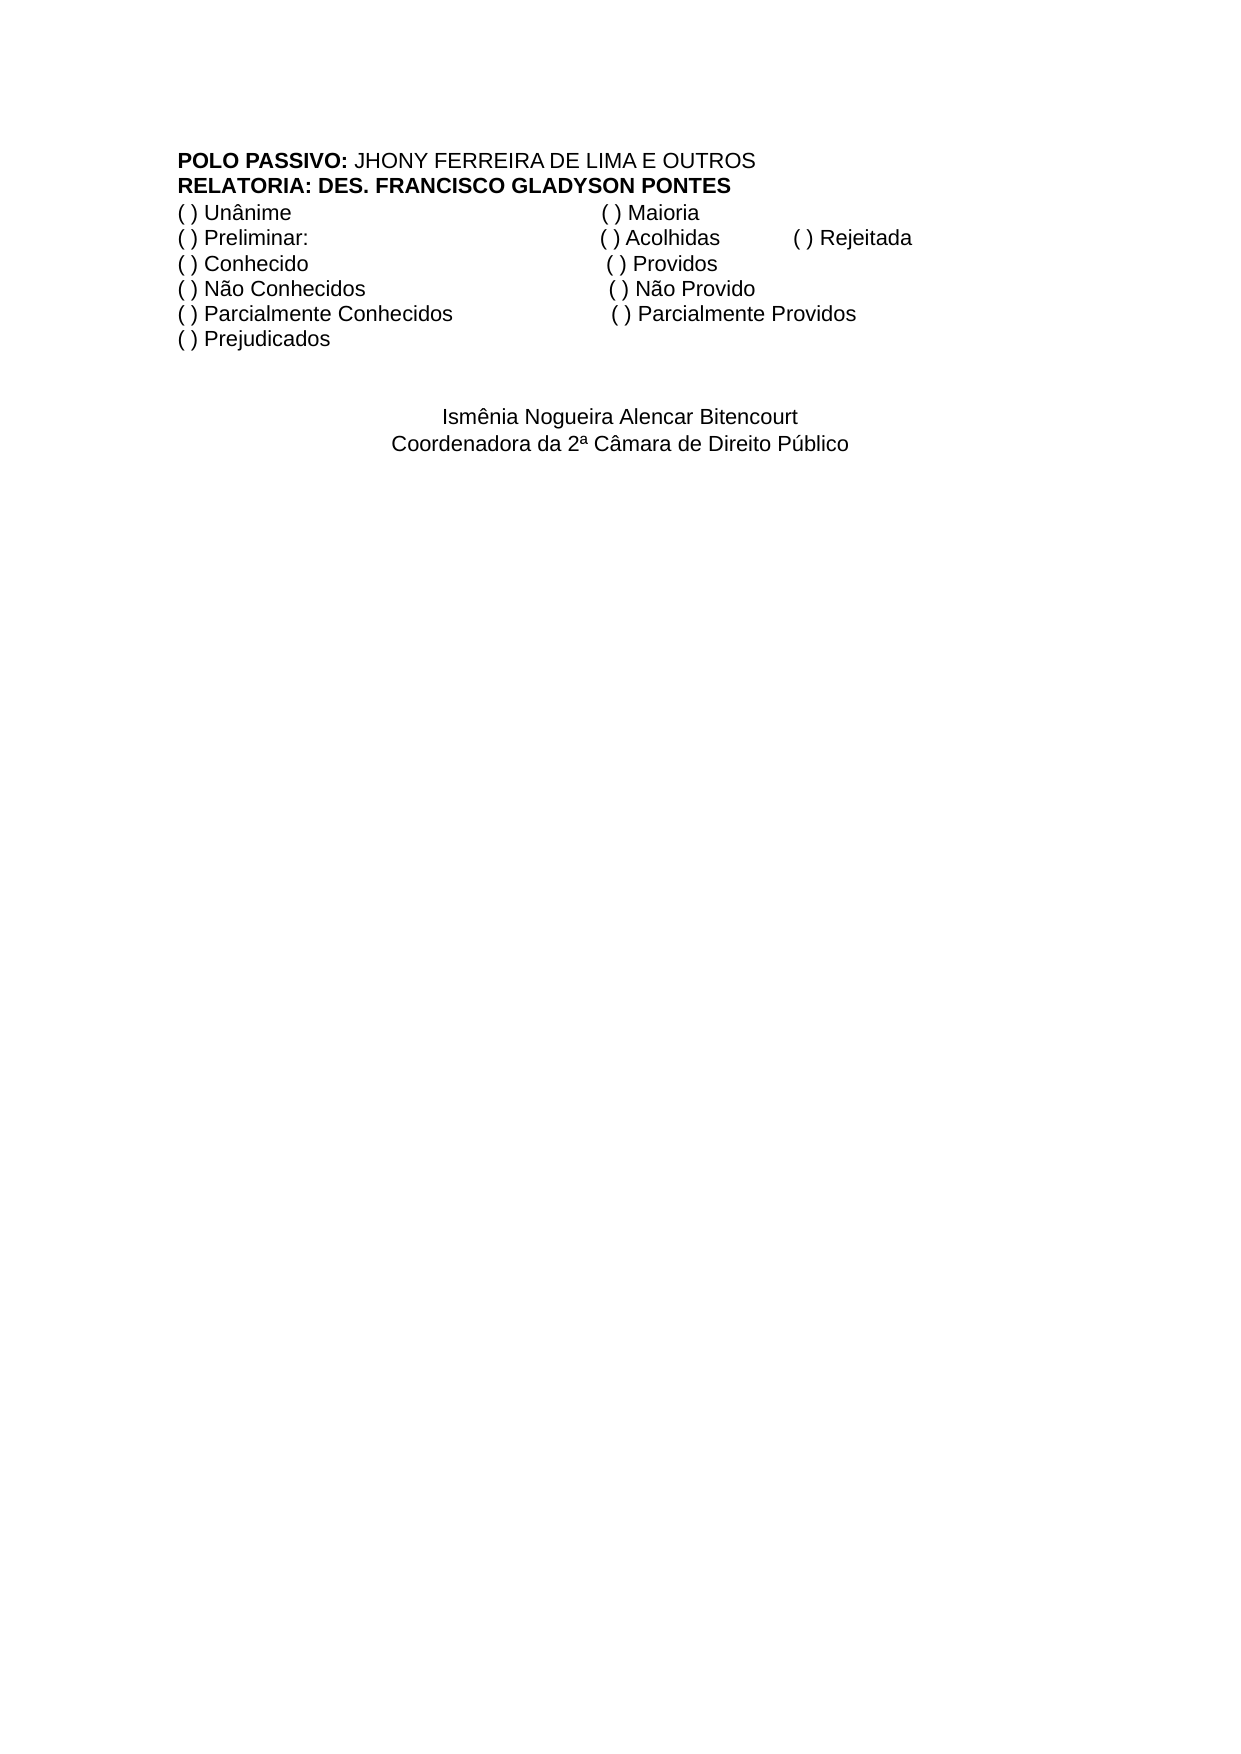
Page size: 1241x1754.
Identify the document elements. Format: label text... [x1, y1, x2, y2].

text ( ) Conhecido ( ) Providos [177, 250, 1063, 276]
text ( ) Prejudicados [177, 326, 1063, 351]
text Ismênia Nogueira Alencar Bitencourt [177, 404, 1063, 429]
text POLO PASSIVO: JHONY FERREIRA DE LIMA E OUTROS [177, 148, 1063, 173]
text ( ) Preliminar: ( ) Acolhidas ( ) Rejeitada [177, 225, 1063, 250]
text ( ) Unânime ( ) Maioria [177, 200, 1063, 225]
text Coordenadora da 2ª Câmara de Direito Público [177, 431, 1063, 456]
text ( ) Parcialmente Conhecidos ( ) Parcialmente Providos [177, 301, 1063, 326]
text ( ) Não Conhecidos ( ) Não Provido [177, 276, 1063, 301]
text RELATORIA: DES. FRANCISCO GLADYSON PONTES [177, 173, 1063, 198]
